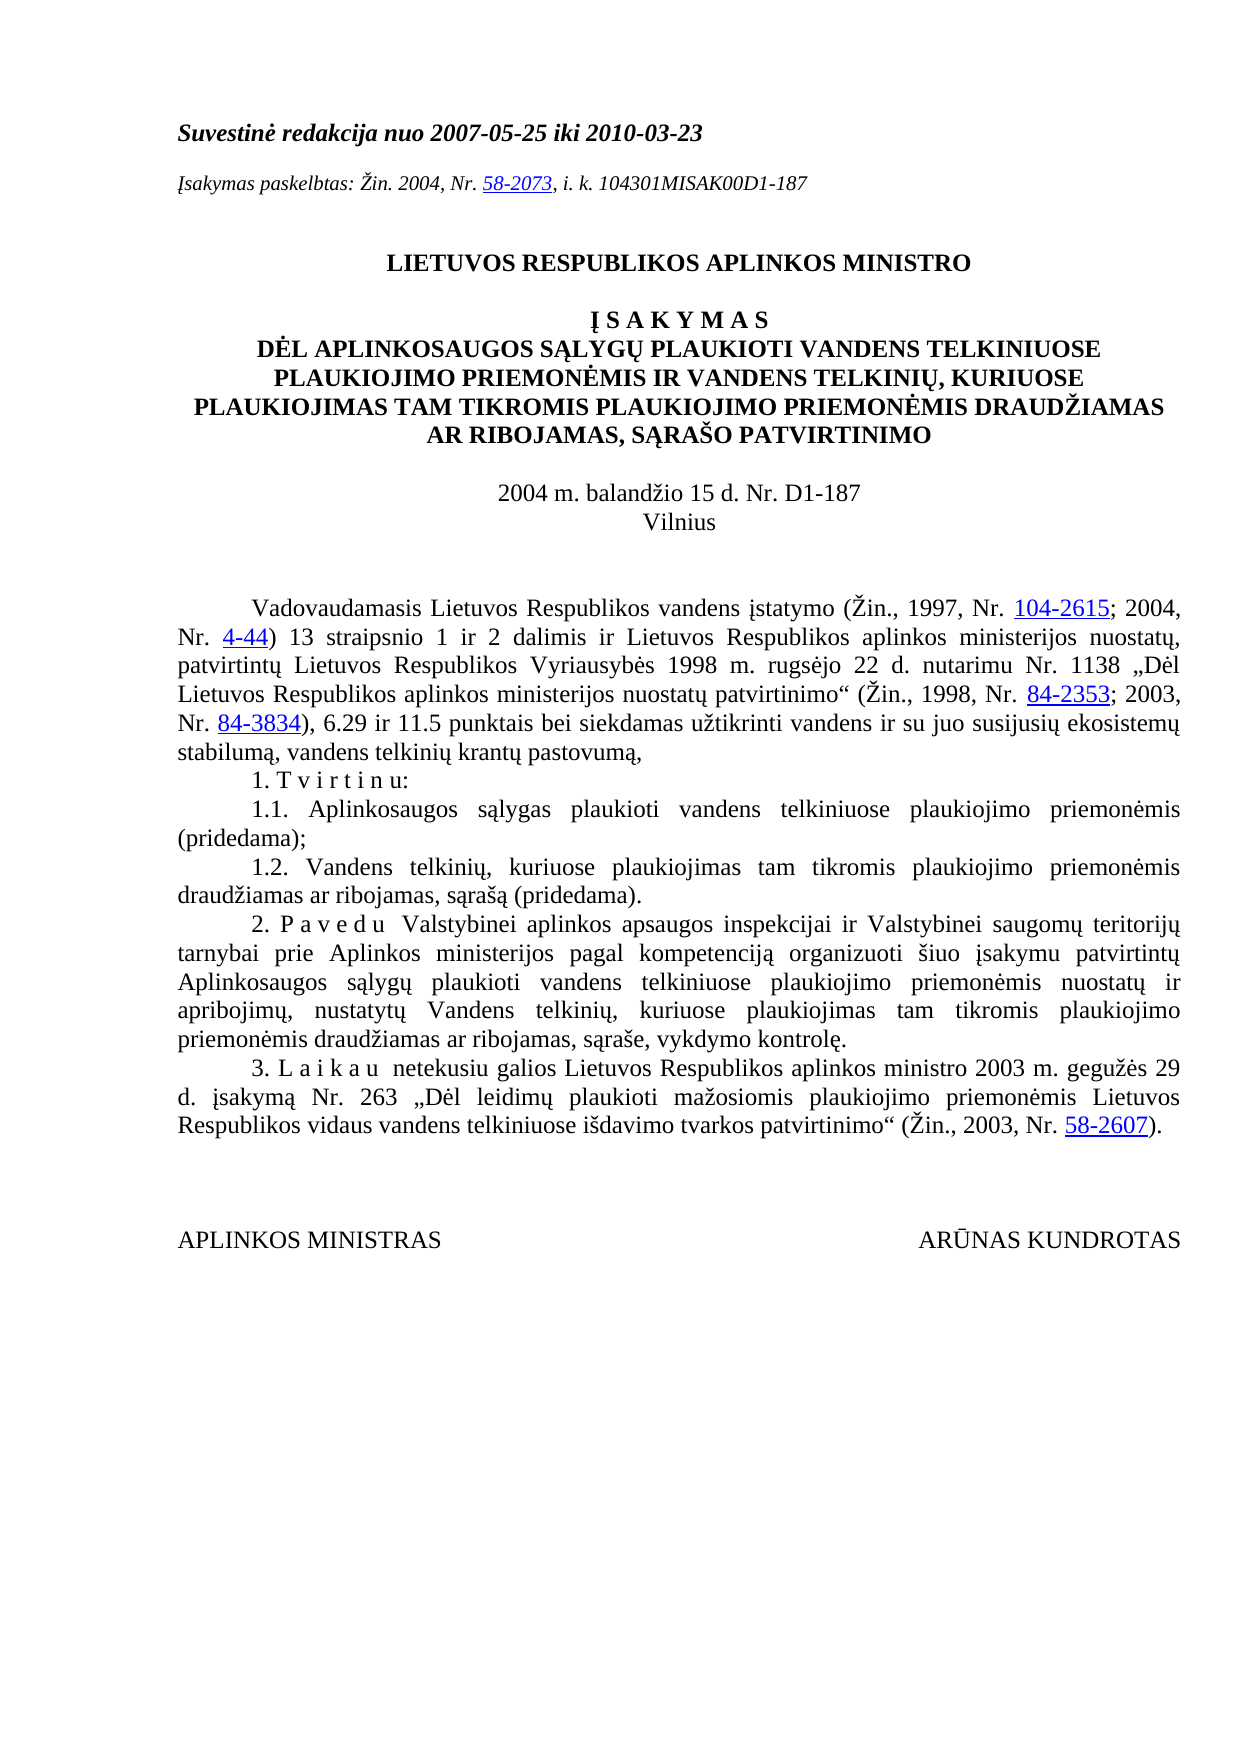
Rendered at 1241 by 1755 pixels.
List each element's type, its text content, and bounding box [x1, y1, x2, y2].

text 2004 m. balandžio 15 d. Nr. D1-187 [177, 478, 1181, 507]
text Vadovaudamasis Lietuvos Respublikos vandens įstatymo (Žin., 1997, Nr. 104-2615; 2004, Nr. 4-44) 13 straipsnio 1 ir 2 dalimis ir Lietuvos Respublikos aplinkos ministerijos nuostatų, patvirtintų Lietuvos Respublikos Vyriausybės 1998 m. rugsėjo 22 d. nutarimu Nr. 1138 „Dėl Lietuvos Respublikos aplinkos ministerijos nuostatų patvirtinimo“ (Žin., 1998, Nr. 84-2353; 2003, Nr. 84-3834), 6.29 ir 11.5 punktais bei siekdamas užtikrinti vandens ir su juo susijusių ekosistemų stabilumą, vandens telkinių krantų pastovumą, [177, 593, 1181, 765]
text Suvestinė redakcija nuo 2007-05-25 iki 2010-03-23 [177, 118, 1181, 147]
text DĖL APLINKOSAUGOS SĄLYGŲ PLAUKIOTI VANDENS TELKINIUOSE PLAUKIOJIMO PRIEMONĖMIS IR VANDENS TELKINIŲ, KURIUOSE PLAUKIOJIMAS TAM TIKROMIS PLAUKIOJIMO PRIEMONĖMIS DRAUDŽIAMAS AR RIBOJAMAS, SĄRAŠO PATVIRTINIMO [177, 334, 1181, 449]
text LIETUVOS RESPUBLIKOS APLINKOS MINISTRO [177, 248, 1181, 277]
text Įsakymas paskelbtas: Žin. 2004, Nr. 58-2073, i. k. 104301MISAK00D1-187 [177, 171, 1181, 195]
text APLINKOS MINISTRAS ARŪNAS KUNDROTAS [177, 1225, 1181, 1254]
text 2. Pavedu Valstybinei aplinkos apsaugos inspekcijai ir Valstybinei saugomų teritorijų tarnybai prie Aplinkos ministerijos pagal kompetenciją organizuoti šiuo įsakymu patvirtintų Aplinkosaugos sąlygų plaukioti vandens telkiniuose plaukiojimo priemonėmis nuostatų ir apribojimų, nustatytų Vandens telkinių, kuriuose plaukiojimas tam tikromis plaukiojimo priemonėmis draudžiamas ar ribojamas, sąraše, vykdymo kontrolę. [177, 909, 1181, 1053]
text Į S A K Y M A S [177, 305, 1181, 334]
text 3. Laikau netekusiu galios Lietuvos Respublikos aplinkos ministro 2003 m. gegužės 29 d. įsakymą Nr. 263 „Dėl leidimų plaukioti mažosiomis plaukiojimo priemonėmis Lietuvos Respublikos vidaus vandens telkiniuose išdavimo tvarkos patvirtinimo“ (Žin., 2003, Nr. 58-2607). [177, 1053, 1181, 1139]
text Vilnius [177, 507, 1181, 535]
text 1. Tvirtinu: [177, 765, 1181, 794]
text 1.2. Vandens telkinių, kuriuose plaukiojimas tam tikromis plaukiojimo priemonėmis draudžiamas ar ribojamas, sąrašą (pridedama). [177, 852, 1181, 909]
text 1.1. Aplinkosaugos sąlygas plaukioti vandens telkiniuose plaukiojimo priemonėmis (pridedama); [177, 794, 1181, 852]
